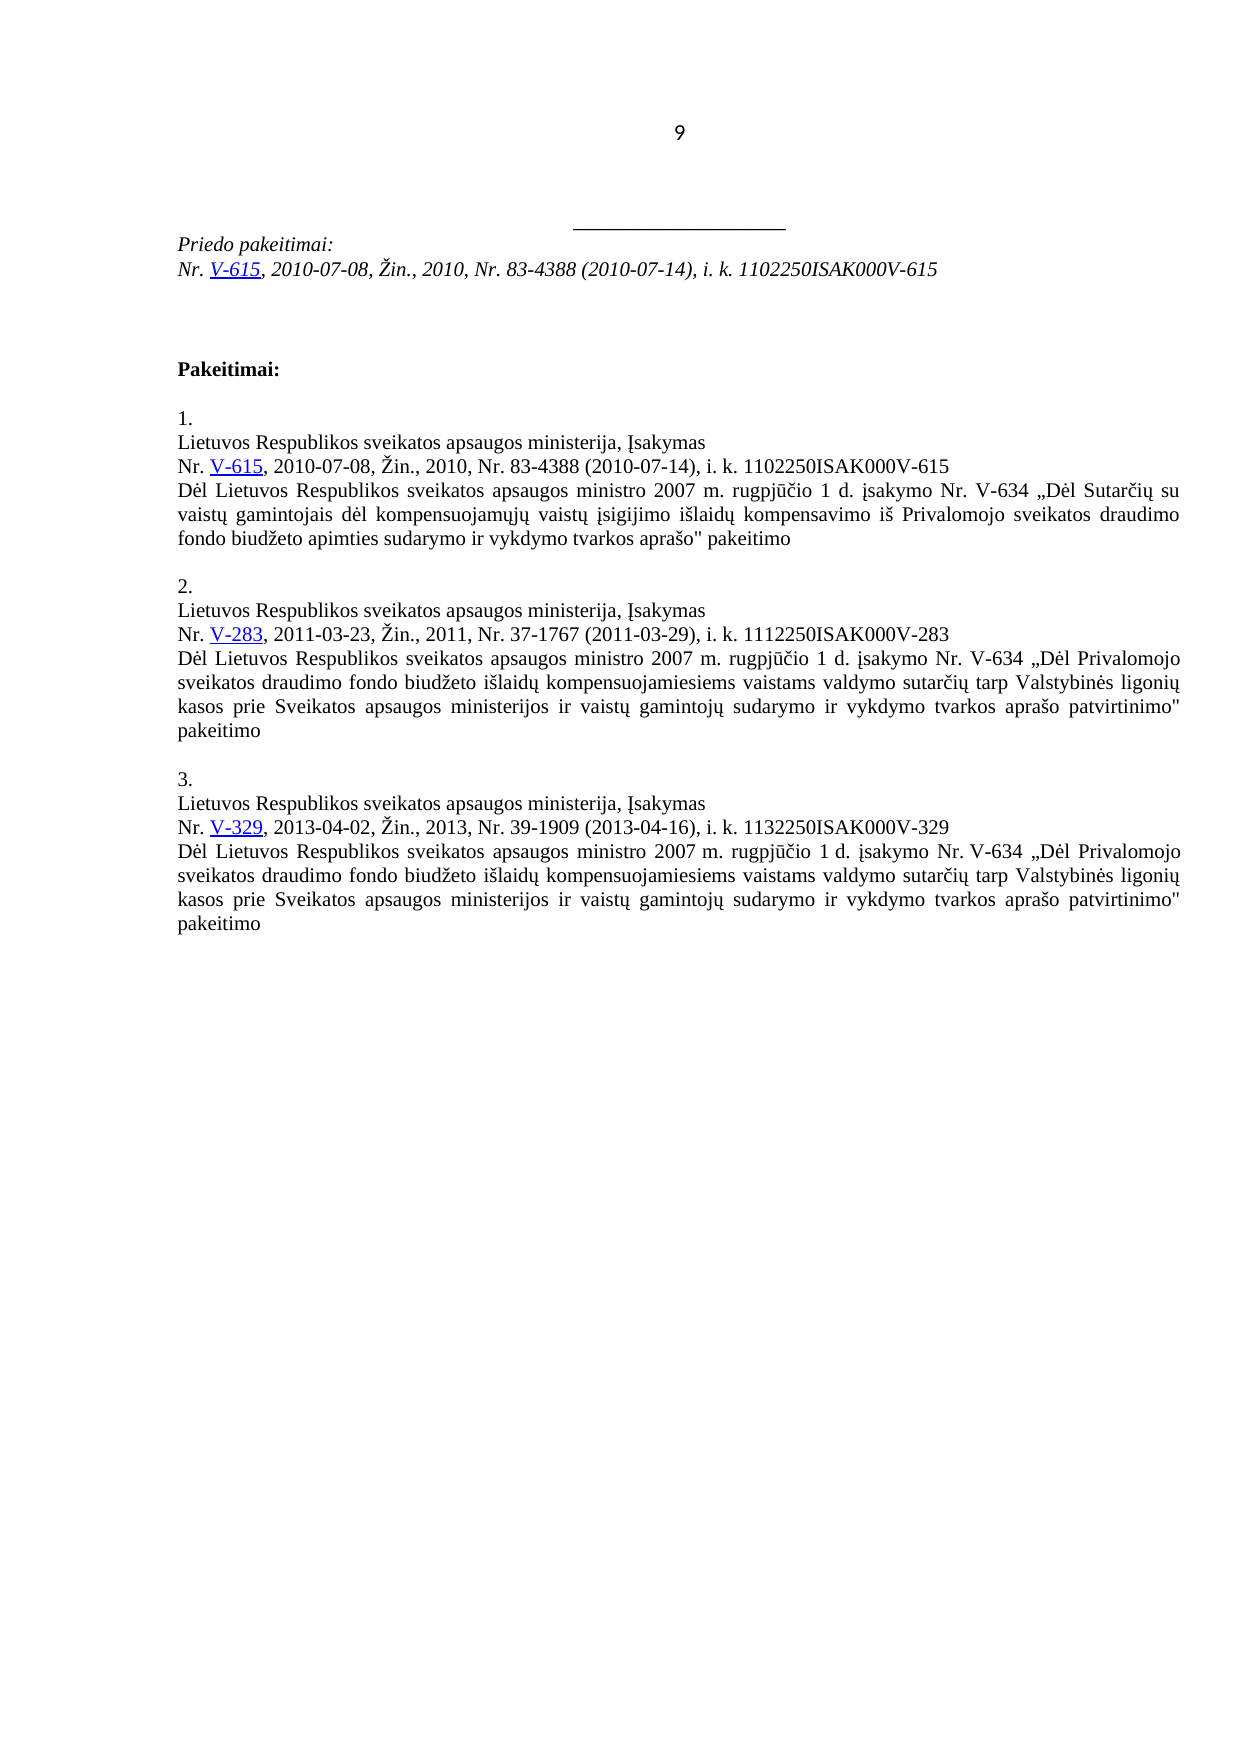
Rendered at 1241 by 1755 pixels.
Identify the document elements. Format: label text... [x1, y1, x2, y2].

text Nr. V-615, 2010-07-08, Žin., 2010, Nr. 83-4388 (2010-07-14), i. k. 1102250ISAK000V-615 [177, 256, 1181, 281]
text Lietuvos Respublikos sveikatos apsaugos ministerija, Įsakymas [177, 598, 1181, 622]
text Priedo pakeitimai: [177, 232, 1181, 256]
text 3. [177, 766, 1181, 791]
text _________________ [177, 204, 1181, 232]
text Lietuvos Respublikos sveikatos apsaugos ministerija, Įsakymas [177, 791, 1181, 814]
text Dėl Lietuvos Respublikos sveikatos apsaugos ministro 2007 m. rugpjūčio 1 d. įsakymo Nr. V-634 „Dėl Privalomojo sveikatos draudimo fondo biudžeto išlaidų kompensuojamiesiems vaistams valdymo sutarčių tarp Valstybinės ligonių kasos prie Sveikatos apsaugos ministerijos ir vaistų gamintojų sudarymo ir vykdymo tvarkos aprašo patvirtinimo" pakeitimo [177, 646, 1181, 742]
text Nr. V-615, 2010-07-08, Žin., 2010, Nr. 83-4388 (2010-07-14), i. k. 1102250ISAK000V-615 [177, 454, 1181, 478]
text Nr. V-329, 2013-04-02, Žin., 2013, Nr. 39-1909 (2013-04-16), i. k. 1132250ISAK000V-329 [177, 814, 1181, 839]
text Dėl Lietuvos Respublikos sveikatos apsaugos ministro 2007 m. rugpjūčio 1 d. įsakymo Nr. V-634 „Dėl Sutarčių su vaistų gamintojais dėl kompensuojamųjų vaistų įsigijimo išlaidų kompensavimo iš Privalomojo sveikatos draudimo fondo biudžeto apimties sudarymo ir vykdymo tvarkos aprašo" pakeitimo [177, 478, 1181, 550]
text Nr. V-283, 2011-03-23, Žin., 2011, Nr. 37-1767 (2011-03-29), i. k. 1112250ISAK000V-283 [177, 622, 1181, 646]
text 2. [177, 574, 1181, 598]
text Dėl Lietuvos Respublikos sveikatos apsaugos ministro 2007 m. rugpjūčio 1 d. įsakymo Nr. V-634 „Dėl Privalomojo sveikatos draudimo fondo biudžeto išlaidų kompensuojamiesiems vaistams valdymo sutarčių tarp Valstybinės ligonių kasos prie Sveikatos apsaugos ministerijos ir vaistų gamintojų sudarymo ir vykdymo tvarkos aprašo patvirtinimo" pakeitimo [177, 839, 1181, 935]
text Lietuvos Respublikos sveikatos apsaugos ministerija, Įsakymas [177, 429, 1181, 454]
text 1. [177, 406, 1181, 429]
text Pakeitimai: [177, 357, 1181, 381]
